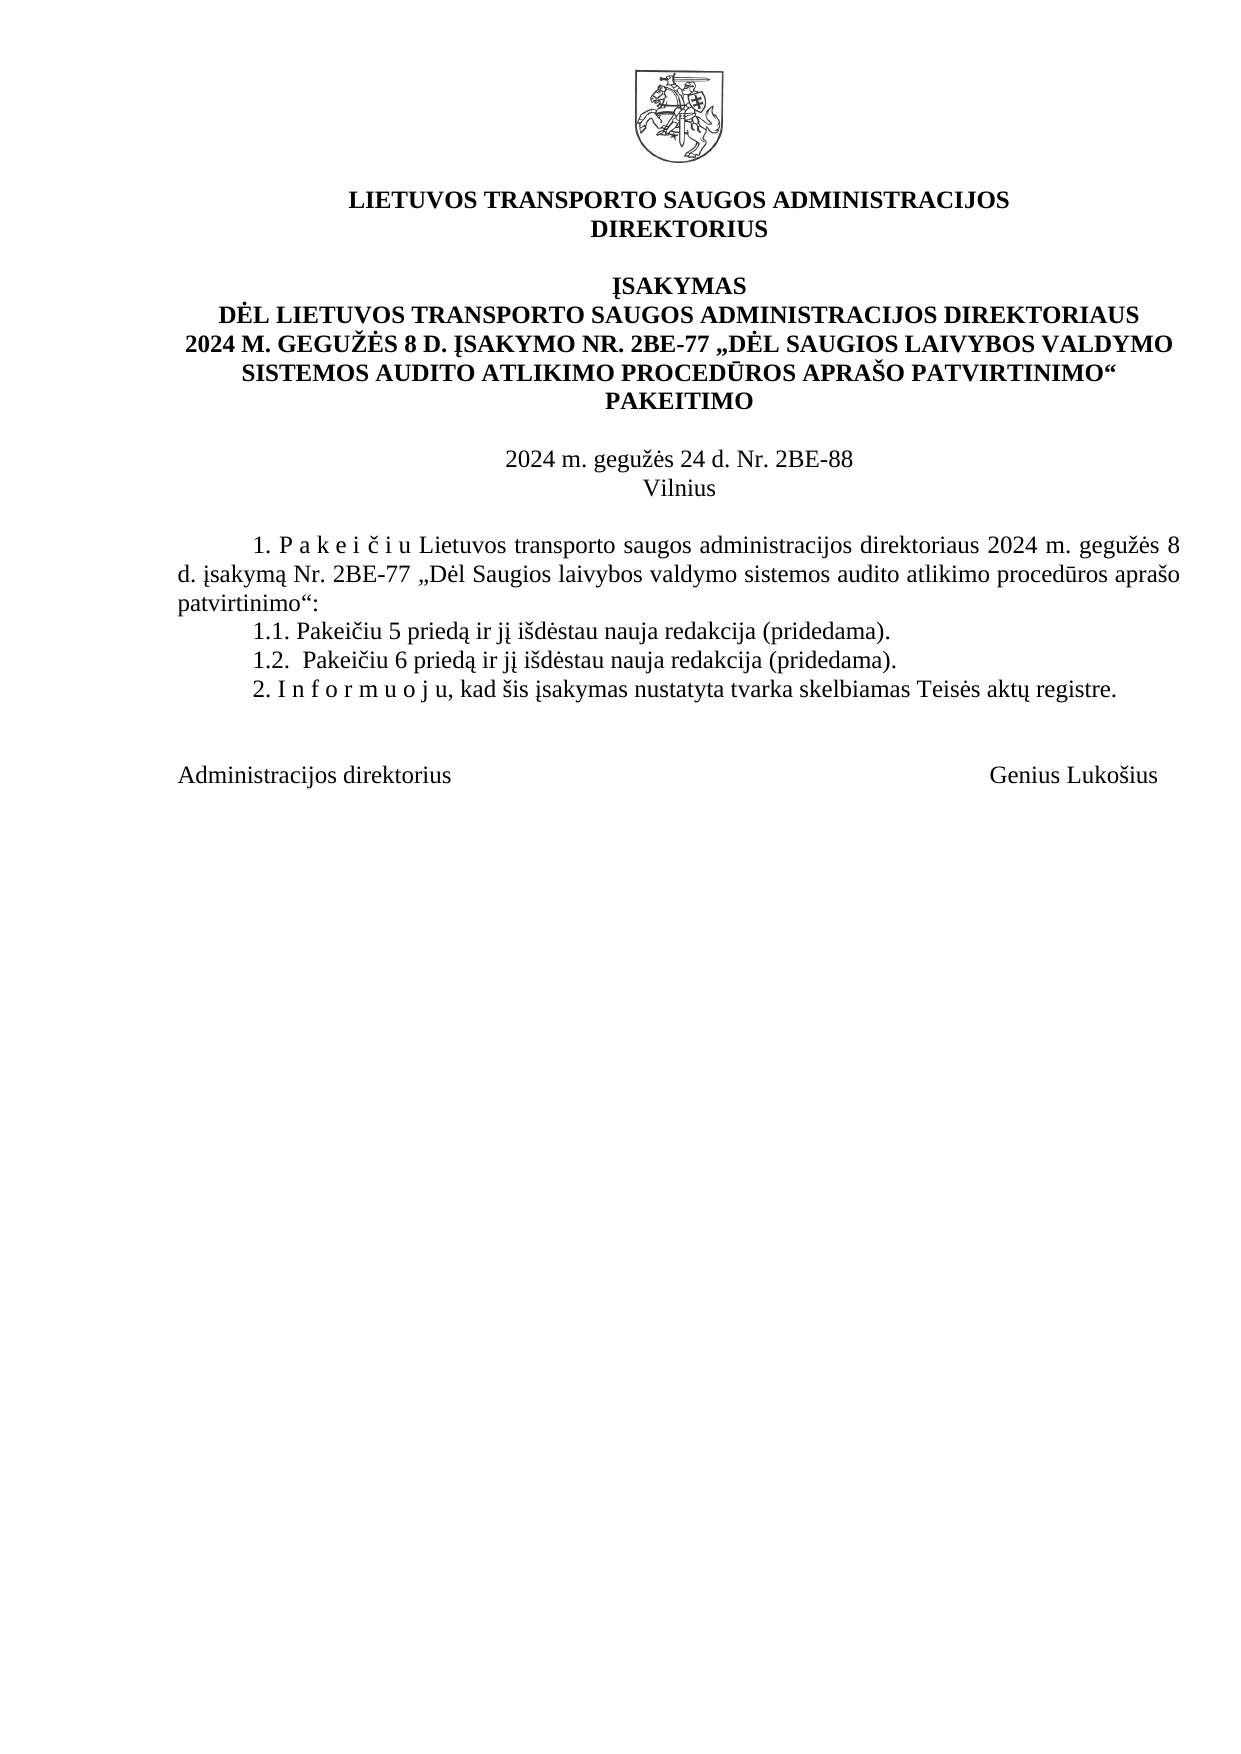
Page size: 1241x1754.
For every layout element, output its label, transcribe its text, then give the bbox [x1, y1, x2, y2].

text 2024 m. gegužės 24 d. Nr. 2BE-88 [177, 444, 1181, 473]
text 1.2. Pakeičiu 6 priedą ir jį išdėstau nauja redakcija (pridedama). [177, 645, 1181, 674]
text 1.1. Pakeičiu 5 priedą ir jį išdėstau nauja redakcija (pridedama). [177, 616, 1181, 645]
text DĖL LIETUVOS TRANSPORTO SAUGOS ADMINISTRACIJOS DIREKTORIAUS 2024 M. GEGUŽĖS 8 D. ĮSAKYMO NR. 2BE-77 „DĖL SAUGIOS LAIVYBOS VALDYMO SISTEMOS AUDITO ATLIKIMO PROCEDŪROS APRAŠO PATVIRTINIMO“ PAKEITIMO [177, 300, 1181, 415]
text LIETUVOS TRANSPORTO SAUGOS ADMINISTRACIJOS [177, 185, 1181, 214]
text Vilnius [177, 473, 1181, 501]
text DIREKTORIUS [177, 214, 1181, 243]
text 2. I n f o r m u o j u, kad šis įsakymas nustatyta tvarka skelbiamas Teisės aktų registre. [177, 674, 1181, 703]
text ĮSAKYMAS [177, 271, 1181, 300]
text Administracijos direktorius Genius Lukošius [177, 760, 1181, 789]
text 1. P a k e i č i u Lietuvos transporto saugos administracijos direktoriaus 2024 m. gegužės 8 d. įsakymą Nr. 2BE-77 „Dėl Saugios laivybos valdymo sistemos audito atlikimo procedūros aprašo patvirtinimo“: [177, 530, 1181, 616]
